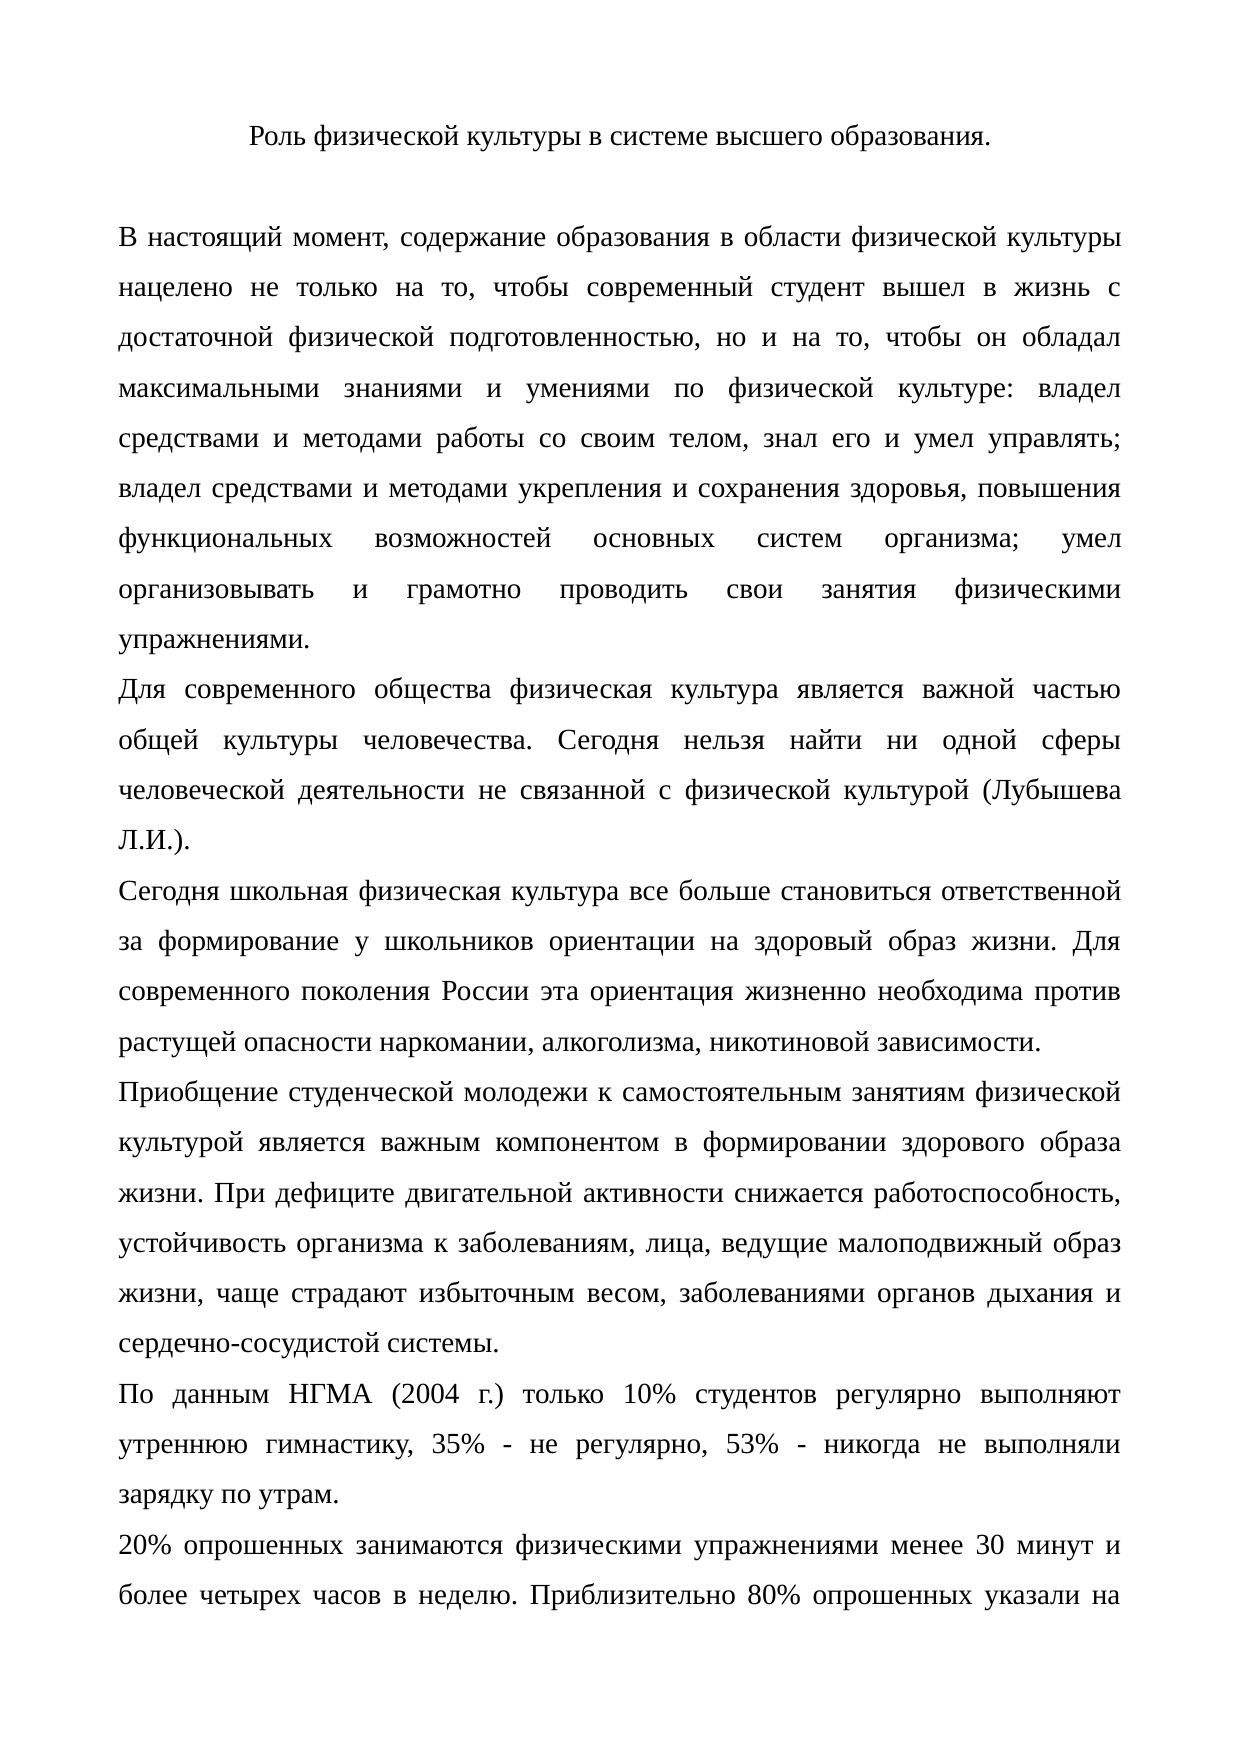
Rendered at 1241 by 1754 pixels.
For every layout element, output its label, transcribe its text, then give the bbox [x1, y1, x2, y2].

text Сегодня школьная физическая культура все больше становиться ответственной за формирование у школьников ориентации на здоровый образ жизни. Для современного поколения России эта ориентация жизненно необходима против растущей опасности наркомании, алкоголизма, никотиновой зависимости. [118, 873, 1122, 1057]
text 20% опрошенных занимаются физическими упражнениями менее 30 минут и более четырех часов в неделю. Приблизительно 80% опрошенных указали на [118, 1527, 1122, 1611]
text Роль физической культуры в системе высшего образования. [118, 118, 1122, 152]
text В настоящий момент, содержание образования в области физической культуры нацелено не только на то, чтобы современный студент вышел в жизнь с достаточной физической подготовленностью, но и на то, чтобы он обладал максимальными знаниями и умениями по физической культуре: владел средствами и методами работы со своим телом, знал его и умел управлять; владел средствами и методами укрепления и сохранения здоровья, повышения функциональных возможностей основных систем организма; умел организовывать и грамотно проводить свои занятия физическими упражнениями. [118, 219, 1122, 655]
text По данным НГМА (2004 г.) только 10% студентов регулярно выполняют утреннюю гимнастику, 35% - не регулярно, 53% - никогда не выполняли зарядку по утрам. [118, 1376, 1122, 1510]
text Приобщение студенческой молодежи к самостоятельным занятиям физической культурой является важным компонентом в формировании здорового образа жизни. При дефиците двигательной активности снижается работоспособность, устойчивость организма к заболеваниям, лица, ведущие малоподвижный образ жизни, чаще страдают избыточным весом, заболеваниями органов дыхания и сердечно-сосудистой системы. [118, 1074, 1122, 1359]
text Для современного общества физическая культура является важной частью общей культуры человечества. Сегодня нельзя найти ни одной сферы человеческой деятельности не связанной с физической культурой (Лубышева Л.И.). [118, 672, 1122, 856]
